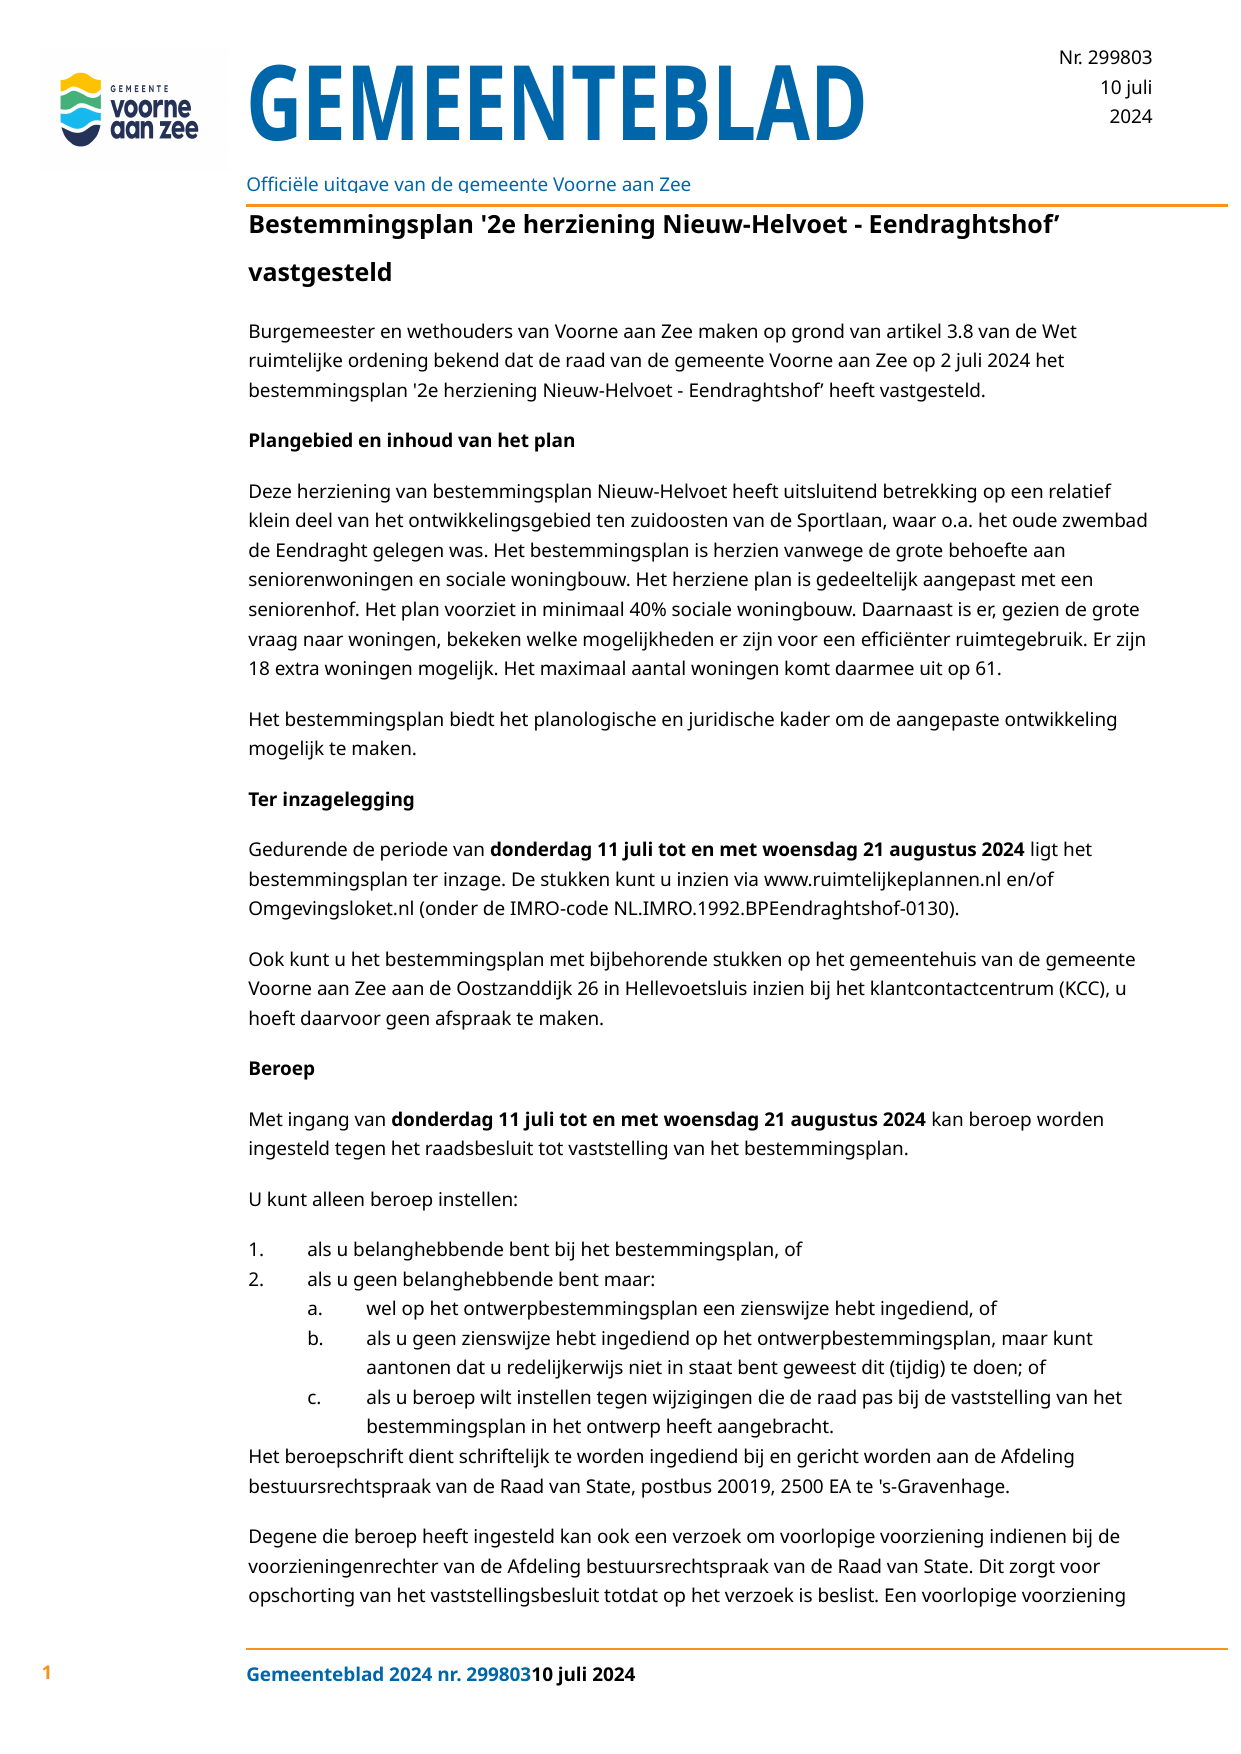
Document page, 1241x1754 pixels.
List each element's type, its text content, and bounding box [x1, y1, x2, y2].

list als u beroep wilt instellen tegen wijzigingen die de raad pas bij de vaststelling van het bestemmingsplan in het ontwerp heeft aangebracht. [307, 1384, 1152, 1439]
text Deze herziening van bestemmingsplan Nieuw-Helvoet heeft uitsluitend betrekking op een relatief klein deel van het ontwikkelingsgebied ten zuidoosten van de Sportlaan, waar o.a. het oude zwembad de Eendraght gelegen was. Het bestemmingsplan is herzien vanwege de grote behoefte aan seniorenwoningen en sociale woningbouw. Het herziene plan is gedeeltelijk aangepast met een seniorenhof. Het plan voorziet in minimaal 40% sociale woningbouw. Daarnaast is er, gezien de grote vraag naar woningen, bekeken welke mogelijkheden er zijn voor een efficiënter ruimtegebruik. Er zijn 18 extra woningen mogelijk. Het maximaal aantal woningen komt daarmee uit op 61. [248, 478, 1152, 681]
list wel op het ontwerpbestemmingsplan een zienswijze hebt ingediend, of [307, 1295, 1152, 1321]
list als u geen zienswijze hebt ingediend op het ontwerpbestemmingsplan, maar kunt aantonen dat u redelijkerwijs niet in staat bent geweest dit (tijdig) te doen; of [307, 1325, 1152, 1380]
text Burgemeester en wethouders van Voorne aan Zee maken op grond van artikel 3.8 van de Wet ruimtelijke ordening bekend dat de raad van de gemeente Voorne aan Zee op 2 juli 2024 het bestemmingsplan '2e herziening Nieuw-Helvoet - Eendraghtshof’ heeft vastgesteld. [248, 318, 1152, 403]
picture [41, 47, 231, 172]
list als u belanghebbende bent bij het bestemmingsplan, of [248, 1236, 1152, 1262]
text Beroep [248, 1055, 1152, 1081]
text Bestemmingsplan '2e herziening Nieuw-Helvoet - Eendraghtshof’ vastgesteld [248, 207, 1152, 288]
list als u geen belanghebbende bent maar: [248, 1266, 1152, 1292]
text Het bestemmingsplan biedt het planologische en juridische kader om de aangepaste ontwikkeling mogelijk te maken. [248, 706, 1152, 761]
text Gedurende de periode van donderdag 11 juli tot en met woensdag 21 augustus 2024 ligt het bestemmingsplan ter inzage. De stukken kunt u inzien via www.ruimtelijkeplannen.nl en/of Omgevingsloket.nl (onder de IMRO-code NL.IMRO.1992.BPEendraghtshof-0130). [248, 836, 1152, 921]
text Met ingang van donderdag 11 juli tot en met woensdag 21 augustus 2024 kan beroep worden ingesteld tegen het raadsbesluit tot vaststelling van het bestemmingsplan. [248, 1106, 1152, 1161]
text Het beroepschrift dient schriftelijk te worden ingediend bij en gericht worden aan de Afdeling bestuursrechtspraak van de Raad van State, postbus 20019, 2500 EA te 's-Gravenhage. [248, 1443, 1152, 1499]
text Degene die beroep heeft ingesteld kan ook een verzoek om voorlopige voorziening indienen bij de voorzieningenrechter van de Afdeling bestuursrechtspraak van de Raad van State. Dit zorgt voor opschorting van het vaststellingsbesluit totdat op het verzoek is beslist. Een voorlopige voorziening [248, 1523, 1152, 1608]
text Ter inzagelegging [248, 786, 1152, 812]
text Ook kunt u het bestemmingsplan met bijbehorende stukken op het gemeentehuis van de gemeente Voorne aan Zee aan de Oostzanddijk 26 in Hellevoetsluis inzien bij het klantcontactcentrum (KCC), u hoeft daarvoor geen afspraak te maken. [248, 946, 1152, 1031]
text U kunt alleen beroep instellen: [248, 1186, 1152, 1212]
text Plangebied en inhoud van het plan [248, 427, 1152, 453]
